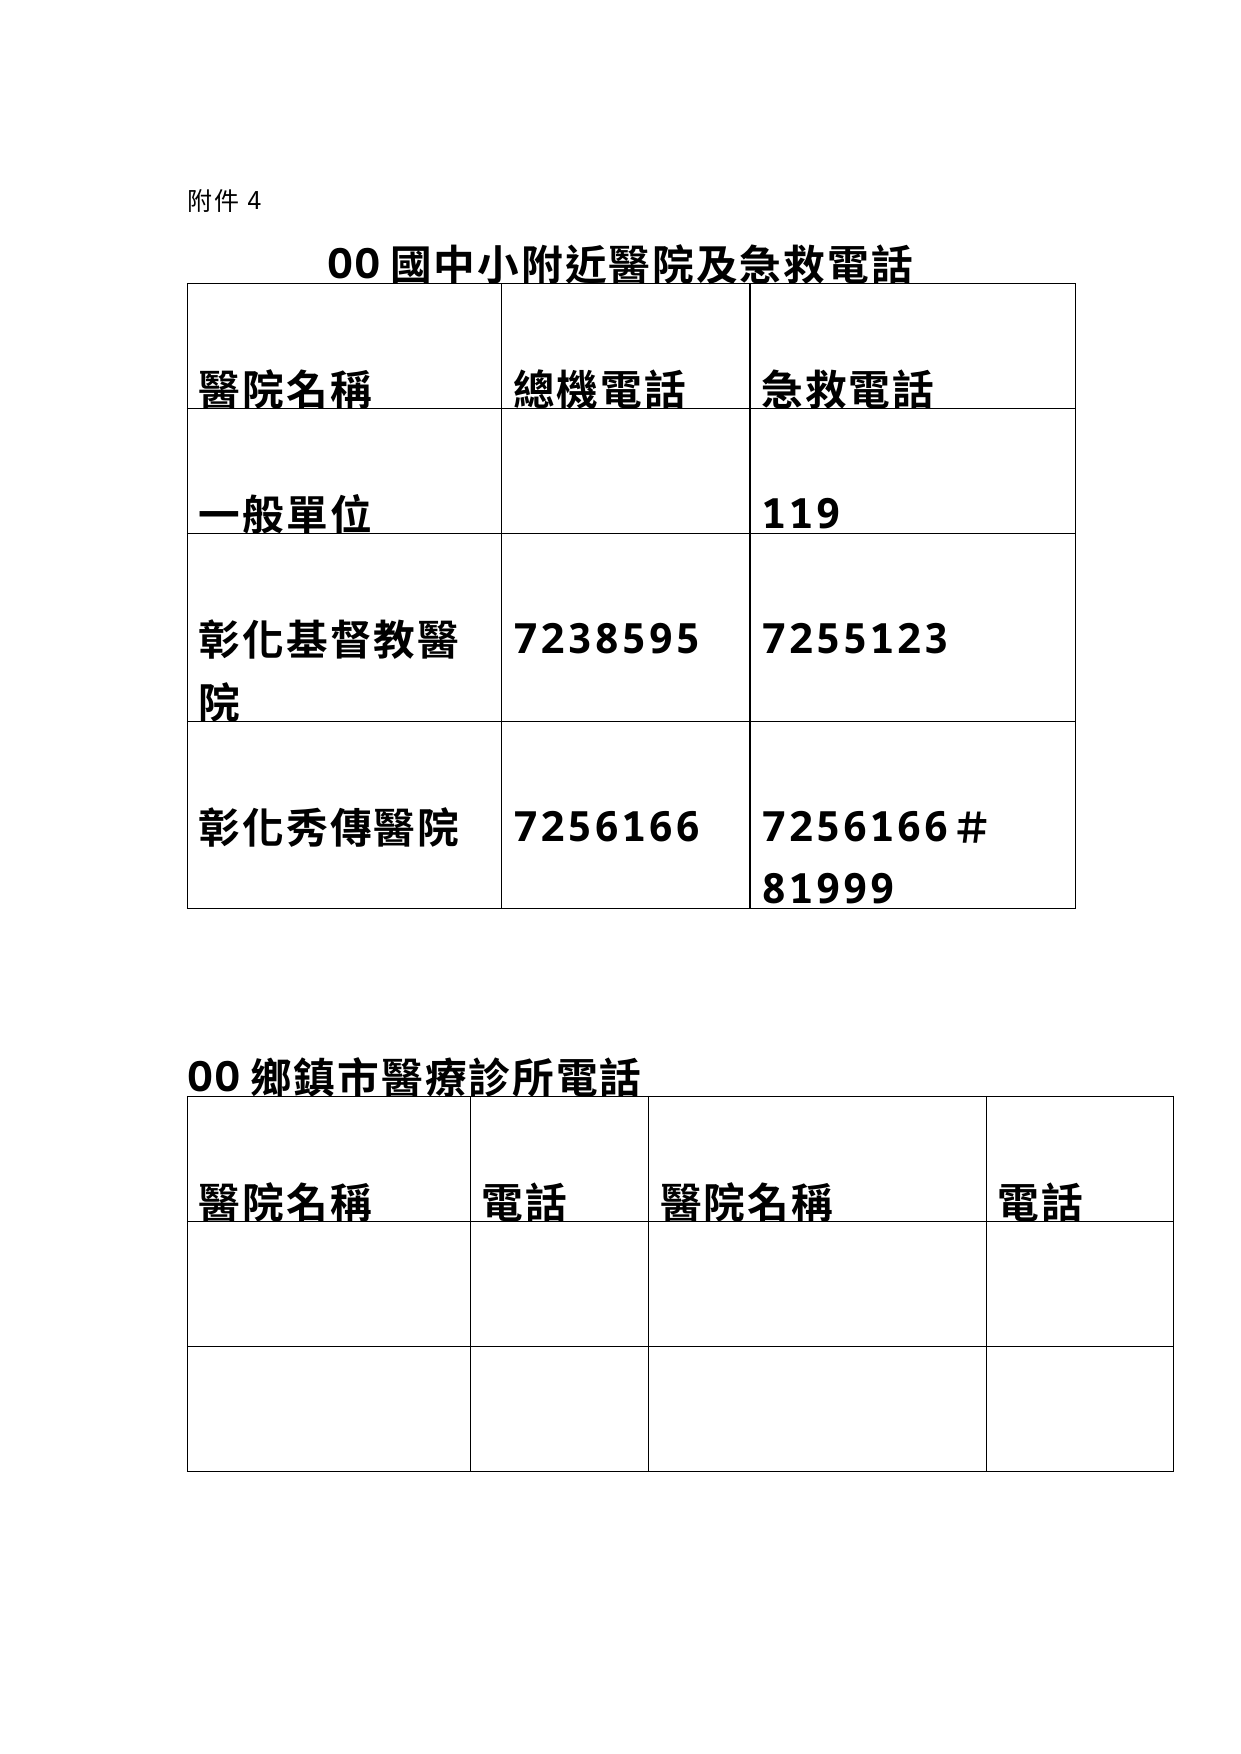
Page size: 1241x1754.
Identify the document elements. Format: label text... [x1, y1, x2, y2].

table_cell [649, 1347, 986, 1471]
text 附件4 [187, 158, 1053, 221]
table_cell [987, 1347, 1173, 1471]
table_cell 彰化秀傳醫院 [188, 722, 501, 908]
table_header 醫院名稱 [188, 284, 501, 408]
text OO鄉鎮市醫療診所電話 [187, 1033, 1053, 1096]
table_cell 119 [751, 409, 1075, 533]
table_cell 彰化基督教醫院 [188, 534, 501, 721]
table_header 急救電話 [751, 284, 1075, 408]
table_cell [987, 1222, 1173, 1346]
table_cell 7256166＃81999 [751, 722, 1075, 908]
table_cell [471, 1347, 648, 1471]
table_header 電話 [987, 1097, 1173, 1221]
table_header 電話 [471, 1097, 648, 1221]
table_cell 7238595 [502, 534, 749, 721]
table_header 醫院名稱 [649, 1097, 986, 1221]
table_header 總機電話 [502, 284, 749, 408]
table_cell 一般單位 [188, 409, 501, 533]
table_cell [188, 1347, 470, 1471]
table_cell [649, 1222, 986, 1346]
table_header 醫院名稱 [188, 1097, 470, 1221]
text OO國中小附近醫院及急救電話 [187, 221, 1053, 283]
table_cell [188, 1222, 470, 1346]
table_cell 7256166 [502, 722, 749, 908]
table_cell 7255123 [751, 534, 1075, 721]
table_cell [502, 409, 749, 533]
table_cell [471, 1222, 648, 1346]
